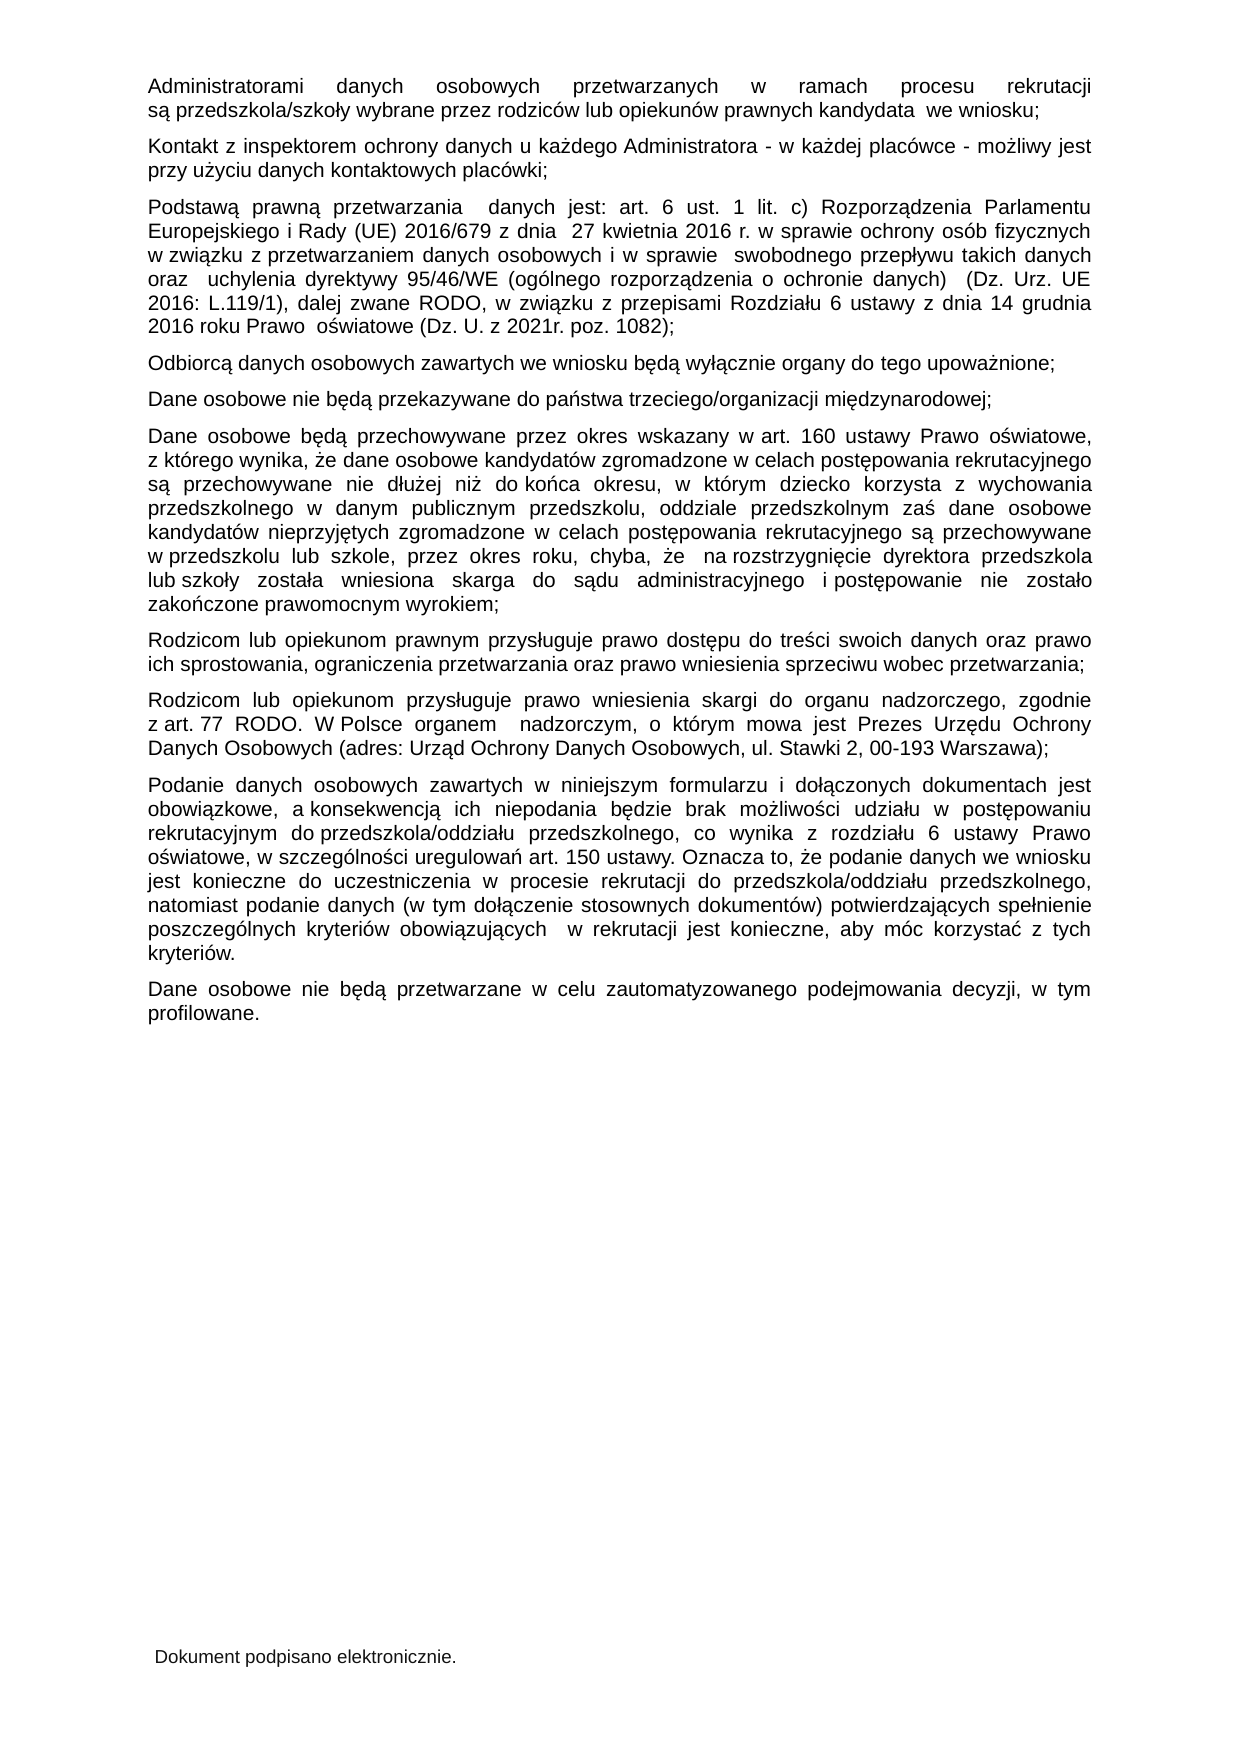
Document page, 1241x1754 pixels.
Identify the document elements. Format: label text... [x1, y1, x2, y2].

text Dane osobowe będą przechowywane przez okres wskazany w art. 160 ustawy Prawo oświatowe, z którego wynika, że dane osobowe kandydatów zgromadzone w celach postępowania rekrutacyjnego są przechowywane nie dłużej niż do końca okresu, w którym dziecko korzysta z wychowania przedszkolnego w danym publicznym przedszkolu, oddziale przedszkolnym zaś dane osobowe kandydatów nieprzyjętych zgromadzone w celach postępowania rekrutacyjnego są przechowywane w przedszkolu lub szkole, przez okres roku, chyba, że na rozstrzygnięcie dyrektora przedszkola lub szkoły została wniesiona skarga do sądu administracyjnego i postępowanie nie zostało zakończone prawomocnym wyrokiem; [148, 424, 1092, 615]
text Dane osobowe nie będą przetwarzane w celu zautomatyzowanego podejmowania decyzji, w tym profilowane. [148, 977, 1092, 1025]
text Rodzicom lub opiekunom przysługuje prawo wniesienia skargi do organu nadzorczego, zgodnie z art. 77 RODO. W Polsce organem nadzorczym, o którym mowa jest Prezes Urzędu Ochrony Danych Osobowych (adres: Urząd Ochrony Danych Osobowych, ul. Stawki 2, 00-193 Warszawa); [148, 688, 1092, 760]
text Odbiorcą danych osobowych zawartych we wniosku będą wyłącznie organy do tego upoważnione; [148, 351, 1092, 375]
text Administratorami danych osobowych przetwarzanych w ramach procesu rekrutacji są przedszkola/szkoły wybrane przez rodziców lub opiekunów prawnych kandydata we wniosku; [148, 74, 1092, 122]
text Dane osobowe nie będą przekazywane do państwa trzeciego/organizacji międzynarodowej; [148, 387, 1092, 411]
text Rodzicom lub opiekunom prawnym przysługuje prawo dostępu do treści swoich danych oraz prawo ich sprostowania, ograniczenia przetwarzania oraz prawo wniesienia sprzeciwu wobec przetwarzania; [148, 628, 1092, 676]
text Kontakt z inspektorem ochrony danych u każdego Administratora - w każdej placówce - możliwy jest przy użyciu danych kontaktowych placówki; [148, 134, 1092, 182]
text Podanie danych osobowych zawartych w niniejszym formularzu i dołączonych dokumentach jest obowiązkowe, a konsekwencją ich niepodania będzie brak możliwości udziału w postępowaniu rekrutacyjnym do przedszkola/oddziału przedszkolnego, co wynika z rozdziału 6 ustawy Prawo oświatowe, w szczególności uregulowań art. 150 ustawy. Oznacza to, że podanie danych we wniosku jest konieczne do uczestniczenia w procesie rekrutacji do przedszkola/oddziału przedszkolnego, natomiast podanie danych (w tym dołączenie stosownych dokumentów) potwierdzających spełnienie poszczególnych kryteriów obowiązujących w rekrutacji jest konieczne, aby móc korzystać z tych kryteriów. [148, 773, 1092, 964]
text Podstawą prawną przetwarzania danych jest: art. 6 ust. 1 lit. c) Rozporządzenia Parlamentu Europejskiego i Rady (UE) 2016/679 z dnia 27 kwietnia 2016 r. w sprawie ochrony osób fizycznych w związku z przetwarzaniem danych osobowych i w sprawie swobodnego przepływu takich danych oraz uchylenia dyrektywy 95/46/WE (ogólnego rozporządzenia o ochronie danych) (Dz. Urz. UE 2016: L.119/1), dalej zwane RODO, w związku z przepisami Rozdziału 6 ustawy z dnia 14 grudnia 2016 roku Prawo oświatowe (Dz. U. z 2021r. poz. 1082); [148, 194, 1092, 338]
